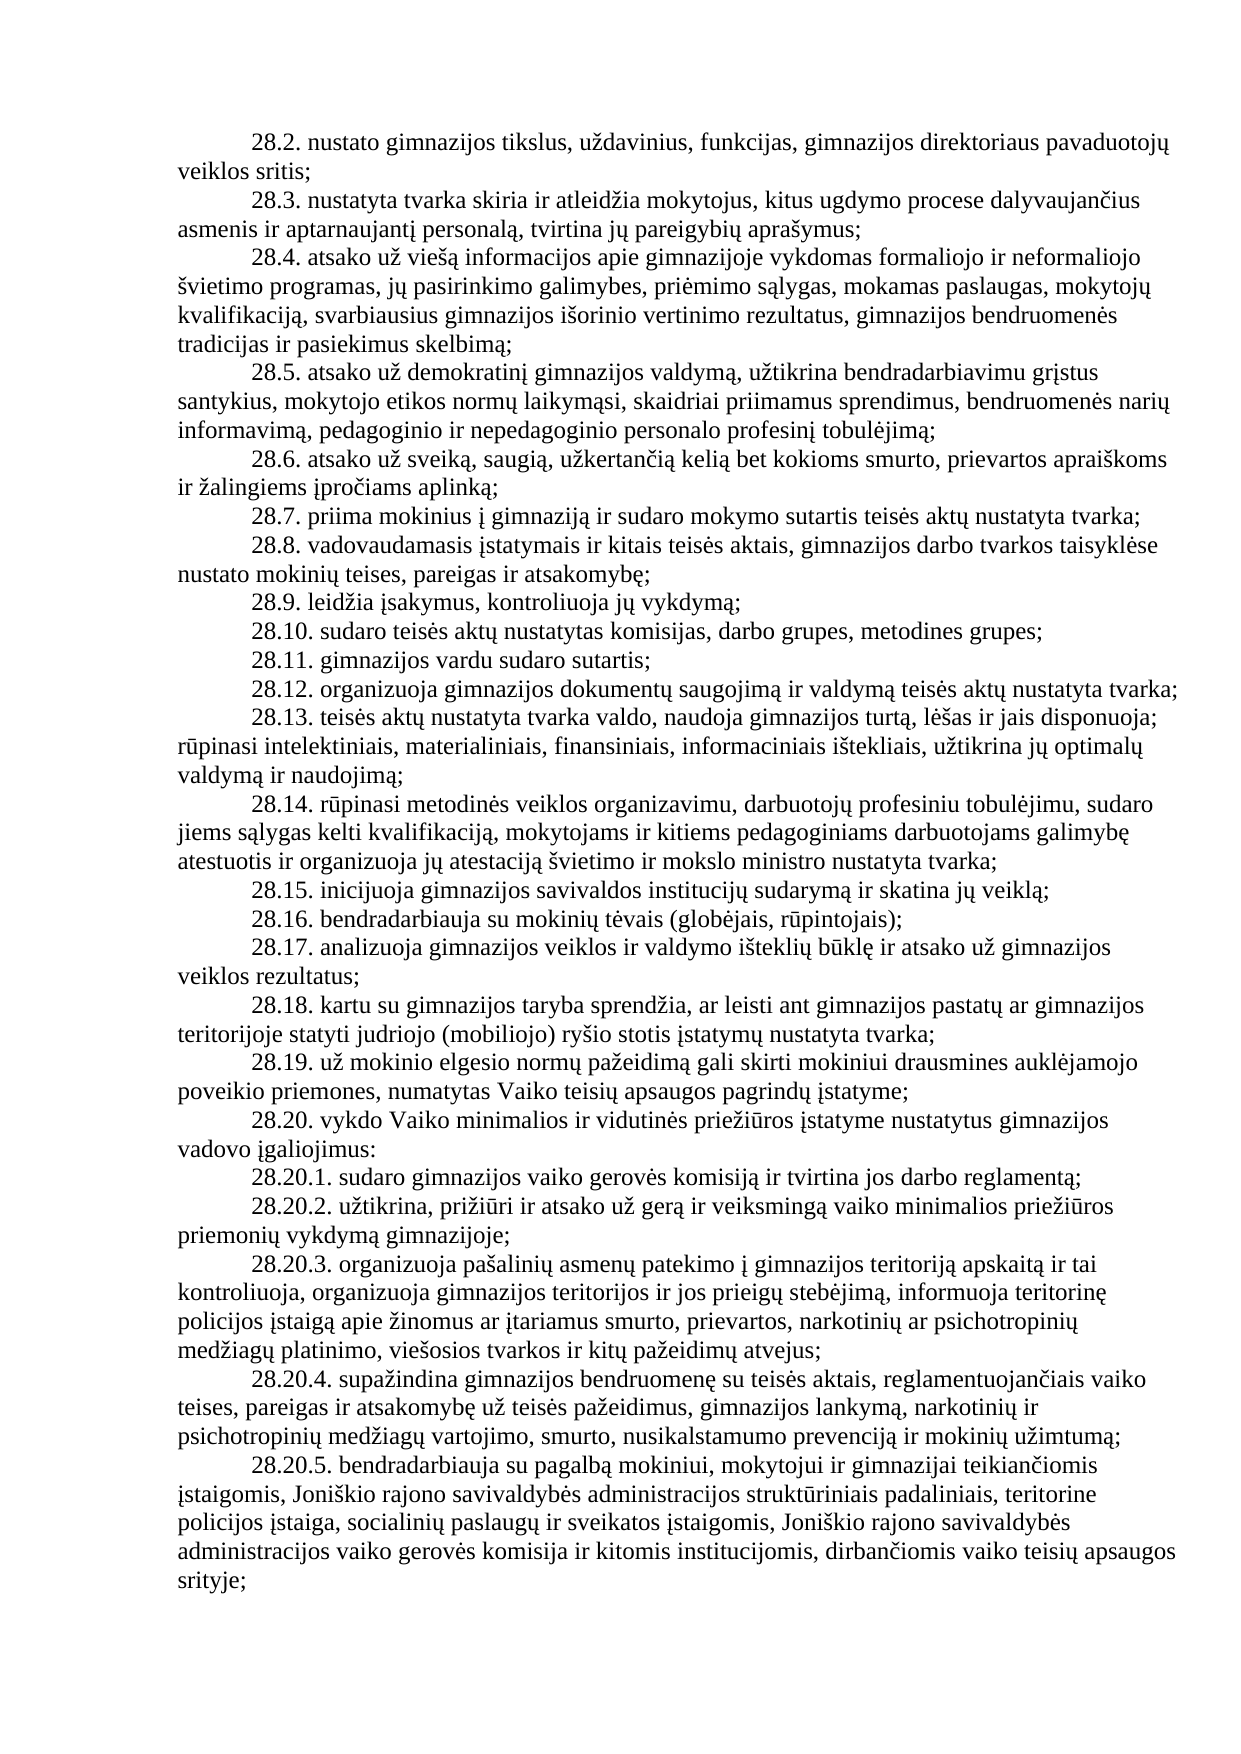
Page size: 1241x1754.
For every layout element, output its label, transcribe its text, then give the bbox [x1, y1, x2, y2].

text 28.20.4. supažindina gimnazijos bendruomenę su teisės aktais, reglamentuojančiais vaiko teises, pareigas ir atsakomybę už teisės pažeidimus, gimnazijos lankymą, narkotinių ir psichotropinių medžiagų vartojimo, smurto, nusikalstamumo prevenciją ir mokinių užimtumą; [177, 1364, 1181, 1450]
text 28.12. organizuoja gimnazijos dokumentų saugojimą ir valdymą teisės aktų nustatyta tvarka; [177, 674, 1181, 702]
text 28.8. vadovaudamasis įstatymais ir kitais teisės aktais, gimnazijos darbo tvarkos taisyklėse nustato mokinių teises, pareigas ir atsakomybę; [177, 530, 1181, 587]
text 28.15. inicijuoja gimnazijos savivaldos institucijų sudarymą ir skatina jų veiklą; [177, 875, 1181, 904]
text 28.6. atsako už sveiką, saugią, užkertančią kelią bet kokioms smurto, prievartos apraiškoms ir žalingiems įpročiams aplinką; [177, 444, 1181, 501]
text 28.2. nustato gimnazijos tikslus, uždavinius, funkcijas, gimnazijos direktoriaus pavaduotojų veiklos sritis; [177, 127, 1181, 185]
text 28.19. už mokinio elgesio normų pažeidimą gali skirti mokiniui drausmines auklėjamojo poveikio priemones, numatytas Vaiko teisių apsaugos pagrindų įstatyme; [177, 1047, 1181, 1105]
text 28.20. vykdo Vaiko minimalios ir vidutinės priežiūros įstatyme nustatytus gimnazijos vadovo įgaliojimus: [177, 1105, 1181, 1162]
text 28.10. sudaro teisės aktų nustatytas komisijas, darbo grupes, metodines grupes; [177, 616, 1181, 645]
text 28.20.5. bendradarbiauja su pagalbą mokiniui, mokytojui ir gimnazijai teikiančiomis įstaigomis, Joniškio rajono savivaldybės administracijos struktūriniais padaliniais, teritorine policijos įstaiga, socialinių paslaugų ir sveikatos įstaigomis, Joniškio rajono savivaldybės administracijos vaiko gerovės komisija ir kitomis institucijomis, dirbančiomis vaiko teisių apsaugos srityje; [177, 1450, 1181, 1594]
text 28.20.2. užtikrina, prižiūri ir atsako už gerą ir veiksmingą vaiko minimalios priežiūros priemonių vykdymą gimnazijoje; [177, 1191, 1181, 1249]
text 28.17. analizuoja gimnazijos veiklos ir valdymo išteklių būklę ir atsako už gimnazijos veiklos rezultatus; [177, 932, 1181, 990]
text 28.3. nustatyta tvarka skiria ir atleidžia mokytojus, kitus ugdymo procese dalyvaujančius asmenis ir aptarnaujantį personalą, tvirtina jų pareigybių aprašymus; [177, 185, 1181, 242]
text 28.5. atsako už demokratinį gimnazijos valdymą, užtikrina bendradarbiavimu grįstus santykius, mokytojo etikos normų laikymąsi, skaidriai priimamus sprendimus, bendruomenės narių informavimą, pedagoginio ir nepedagoginio personalo profesinį tobulėjimą; [177, 357, 1181, 444]
text 28.16. bendradarbiauja su mokinių tėvais (globėjais, rūpintojais); [177, 904, 1181, 932]
text 28.18. kartu su gimnazijos taryba sprendžia, ar leisti ant gimnazijos pastatų ar gimnazijos teritorijoje statyti judriojo (mobiliojo) ryšio stotis įstatymų nustatyta tvarka; [177, 990, 1181, 1047]
text 28.9. leidžia įsakymus, kontroliuoja jų vykdymą; [177, 587, 1181, 616]
text 28.20.1. sudaro gimnazijos vaiko gerovės komisiją ir tvirtina jos darbo reglamentą; [177, 1162, 1181, 1191]
text 28.13. teisės aktų nustatyta tvarka valdo, naudoja gimnazijos turtą, lėšas ir jais disponuoja; rūpinasi intelektiniais, materialiniais, finansiniais, informaciniais ištekliais, užtikrina jų optimalų valdymą ir naudojimą; [177, 702, 1181, 789]
text 28.4. atsako už viešą informacijos apie gimnazijoje vykdomas formaliojo ir neformaliojo švietimo programas, jų pasirinkimo galimybes, priėmimo sąlygas, mokamas paslaugas, mokytojų kvalifikaciją, svarbiausius gimnazijos išorinio vertinimo rezultatus, gimnazijos bendruomenės tradicijas ir pasiekimus skelbimą; [177, 242, 1181, 357]
text 28.11. gimnazijos vardu sudaro sutartis; [177, 645, 1181, 674]
text 28.20.3. organizuoja pašalinių asmenų patekimo į gimnazijos teritoriją apskaitą ir tai kontroliuoja, organizuoja gimnazijos teritorijos ir jos prieigų stebėjimą, informuoja teritorinę policijos įstaigą apie žinomus ar įtariamus smurto, prievartos, narkotinių ar psichotropinių medžiagų platinimo, viešosios tvarkos ir kitų pažeidimų atvejus; [177, 1249, 1181, 1364]
text 28.7. priima mokinius į gimnaziją ir sudaro mokymo sutartis teisės aktų nustatyta tvarka; [177, 501, 1181, 530]
text 28.14. rūpinasi metodinės veiklos organizavimu, darbuotojų profesiniu tobulėjimu, sudaro jiems sąlygas kelti kvalifikaciją, mokytojams ir kitiems pedagoginiams darbuotojams galimybę atestuotis ir organizuoja jų atestaciją švietimo ir mokslo ministro nustatyta tvarka; [177, 789, 1181, 875]
